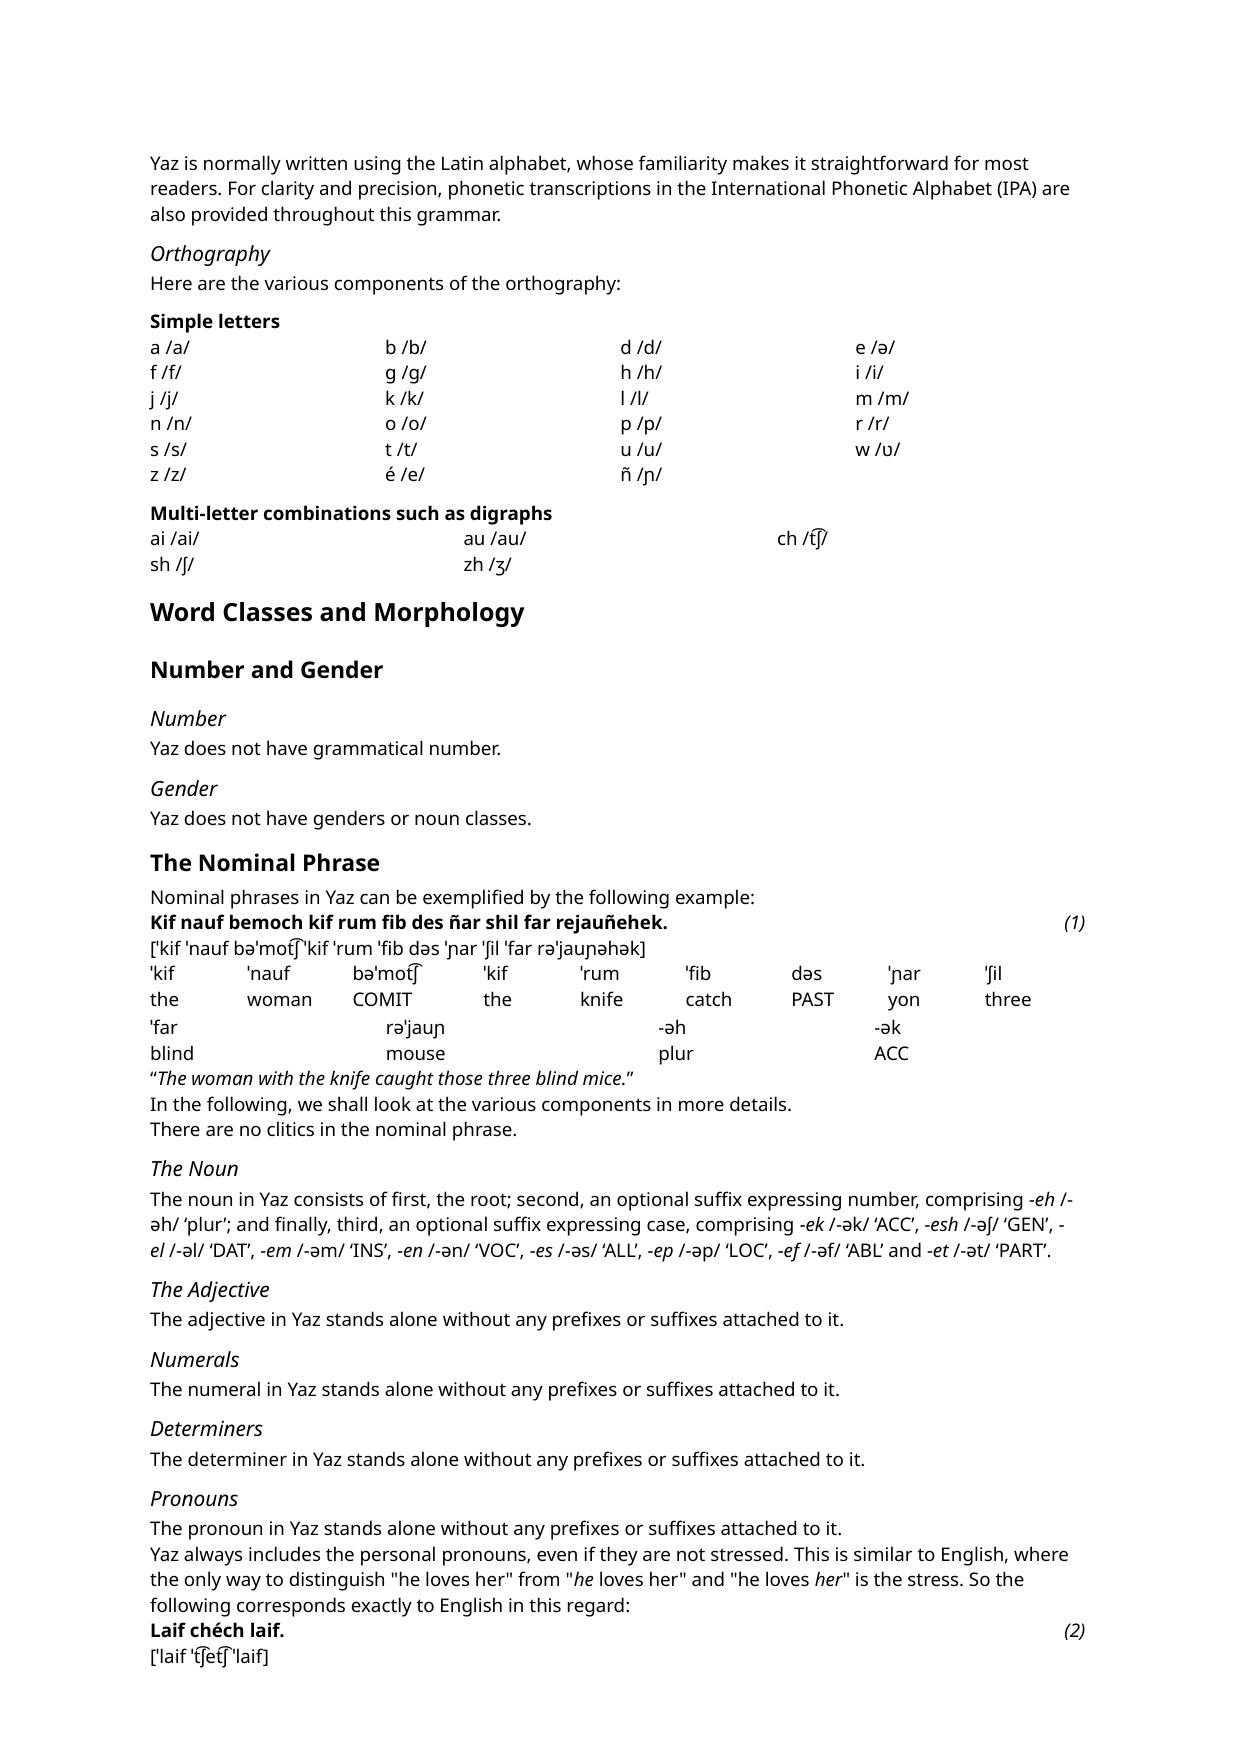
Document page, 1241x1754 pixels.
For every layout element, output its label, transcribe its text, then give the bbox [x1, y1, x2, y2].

text Here are the various components of the orthography: [150, 271, 1090, 296]
text The determiner in Yaz stands alone without any prefixes or suffixes attached to it. [150, 1446, 1090, 1471]
subtitle Pronouns [150, 1484, 1090, 1512]
table_header ˈrum [580, 961, 685, 986]
table_cell zh /ʒ/ [463, 551, 777, 576]
text [ˈlaif ˈt͡ʃet͡ʃ ˈlaif] [150, 1643, 1090, 1668]
table_header e /ə/ [855, 334, 1090, 360]
table_cell m /m/ [855, 385, 1090, 411]
subtitle Word Classes and Morphology [150, 595, 1090, 629]
table_header ˈnauf [247, 961, 352, 986]
table_cell p /p/ [620, 411, 855, 436]
table_cell s /s/ [150, 436, 385, 462]
table_cell w /ʋ/ [855, 436, 1090, 462]
table_cell z /z/ [150, 462, 385, 487]
table_header bəˈmot͡ʃ [352, 961, 483, 986]
table_cell woman [247, 986, 352, 1012]
table_cell f /f/ [150, 360, 385, 385]
table_header ˈfib [685, 961, 791, 986]
text In the following, we shall look at the various components in more details. [150, 1091, 1090, 1116]
table_header rəˈjauɲ [386, 1014, 658, 1040]
text The numeral in Yaz stands alone without any prefixes or suffixes attached to it. [150, 1376, 1090, 1402]
table_cell [777, 551, 1090, 576]
table_cell knife [580, 986, 685, 1012]
table_cell plur [658, 1040, 874, 1065]
table_header ˈkif [150, 961, 247, 986]
table_cell PAST [791, 986, 888, 1012]
table_cell [855, 462, 1090, 487]
text There are no clitics in the nominal phrase. [150, 1116, 1090, 1142]
table_header b /b/ [385, 334, 620, 360]
table_cell blind [150, 1040, 386, 1065]
table_header dəs [791, 961, 888, 986]
table_cell o /o/ [385, 411, 620, 436]
text Simple letters [150, 309, 1090, 334]
table_header -əh [658, 1014, 874, 1040]
subtitle Gender [150, 774, 1090, 802]
table_cell é /e/ [385, 462, 620, 487]
table_cell catch [685, 986, 791, 1012]
subtitle Number and Gender [150, 654, 1090, 685]
table_cell n /n/ [150, 411, 385, 436]
table_header d /d/ [620, 334, 855, 360]
table_header au /au/ [463, 525, 777, 551]
table_cell i /i/ [855, 360, 1090, 385]
table_header ai /ai/ [150, 525, 463, 551]
table_header ˈʃil [985, 961, 1090, 986]
text Kif nauf bemoch kif rum fib des ñar shil far rejauñehek. (1) [150, 909, 1090, 935]
table_header ˈɲar [888, 961, 984, 986]
text Laif chéch laif. (2) [150, 1617, 1090, 1643]
table_cell k /k/ [385, 385, 620, 411]
text [ˈkif ˈnauf bəˈmot͡ʃ ˈkif ˈrum ˈfib dəs ˈɲar ˈʃil ˈfar rəˈjauɲəhək] [150, 935, 1090, 961]
table_header ch /t͡ʃ/ [777, 525, 1090, 551]
subtitle Determiners [150, 1414, 1090, 1443]
table_header -ək [874, 1014, 1090, 1040]
subtitle The Adjective [150, 1275, 1090, 1303]
text Yaz does not have grammatical number. [150, 736, 1090, 761]
table_cell t /t/ [385, 436, 620, 462]
table_cell the [150, 986, 247, 1012]
table_cell sh /ʃ/ [150, 551, 463, 576]
text The noun in Yaz consists of first, the root; second, an optional suffix expressing number, comprising -eh /-əh/ ‘plur’; and finally, third, an optional suffix expressing case, comprising -ek /-ək/ ‘ACC’, -esh /-əʃ/ ‘GEN’, -el /-əl/ ‘DAT’, -em /-əm/ ‘INS’, -en /-ən/ ‘VOC’, -es /-əs/ ‘ALL’, -ep /-əp/ ‘LOC’, -ef /-əf/ ‘ABL’ and -et /-ət/ ‘PART’. [150, 1186, 1090, 1263]
table_cell h /h/ [620, 360, 855, 385]
table_header ˈfar [150, 1014, 386, 1040]
table_cell yon [888, 986, 984, 1012]
table_header ˈkif [483, 961, 580, 986]
table_header a /a/ [150, 334, 385, 360]
table_cell g /ɡ/ [385, 360, 620, 385]
subtitle Orthography [150, 239, 1090, 267]
text Yaz is normally written using the Latin alphabet, whose familiarity makes it straightforward for most readers. For clarity and precision, phonetic transcriptions in the International Phonetic Alphabet (IPA) are also provided throughout this grammar. [150, 150, 1090, 227]
text Yaz does not have genders or noun classes. [150, 805, 1090, 831]
table_cell COMIT [352, 986, 483, 1012]
subtitle The Nominal Phrase [150, 846, 1090, 878]
table_cell l /l/ [620, 385, 855, 411]
text Multi-letter combinations such as digraphs [150, 500, 1090, 525]
table_cell three [985, 986, 1090, 1012]
text Nominal phrases in Yaz can be exemplified by the following example: [150, 884, 1090, 909]
table_cell ACC [874, 1040, 1090, 1065]
table_cell ñ /ɲ/ [620, 462, 855, 487]
subtitle Number [150, 704, 1090, 733]
table_cell r /r/ [855, 411, 1090, 436]
table_cell u /u/ [620, 436, 855, 462]
subtitle The Noun [150, 1154, 1090, 1183]
table_cell the [483, 986, 580, 1012]
table_cell j /j/ [150, 385, 385, 411]
text The pronoun in Yaz stands alone without any prefixes or suffixes attached to it. [150, 1515, 1090, 1541]
table_cell mouse [386, 1040, 658, 1065]
text Yaz always includes the personal pronouns, even if they are not stressed. This is similar to English, where the only way to distinguish "he loves her" from "he loves her" and "he loves her" is the stress. So the following corresponds exactly to English in this regard: [150, 1541, 1090, 1617]
text “The woman with the knife caught those three blind mice.” [150, 1065, 1090, 1091]
subtitle Numerals [150, 1345, 1090, 1373]
text The adjective in Yaz stands alone without any prefixes or suffixes attached to it. [150, 1307, 1090, 1332]
